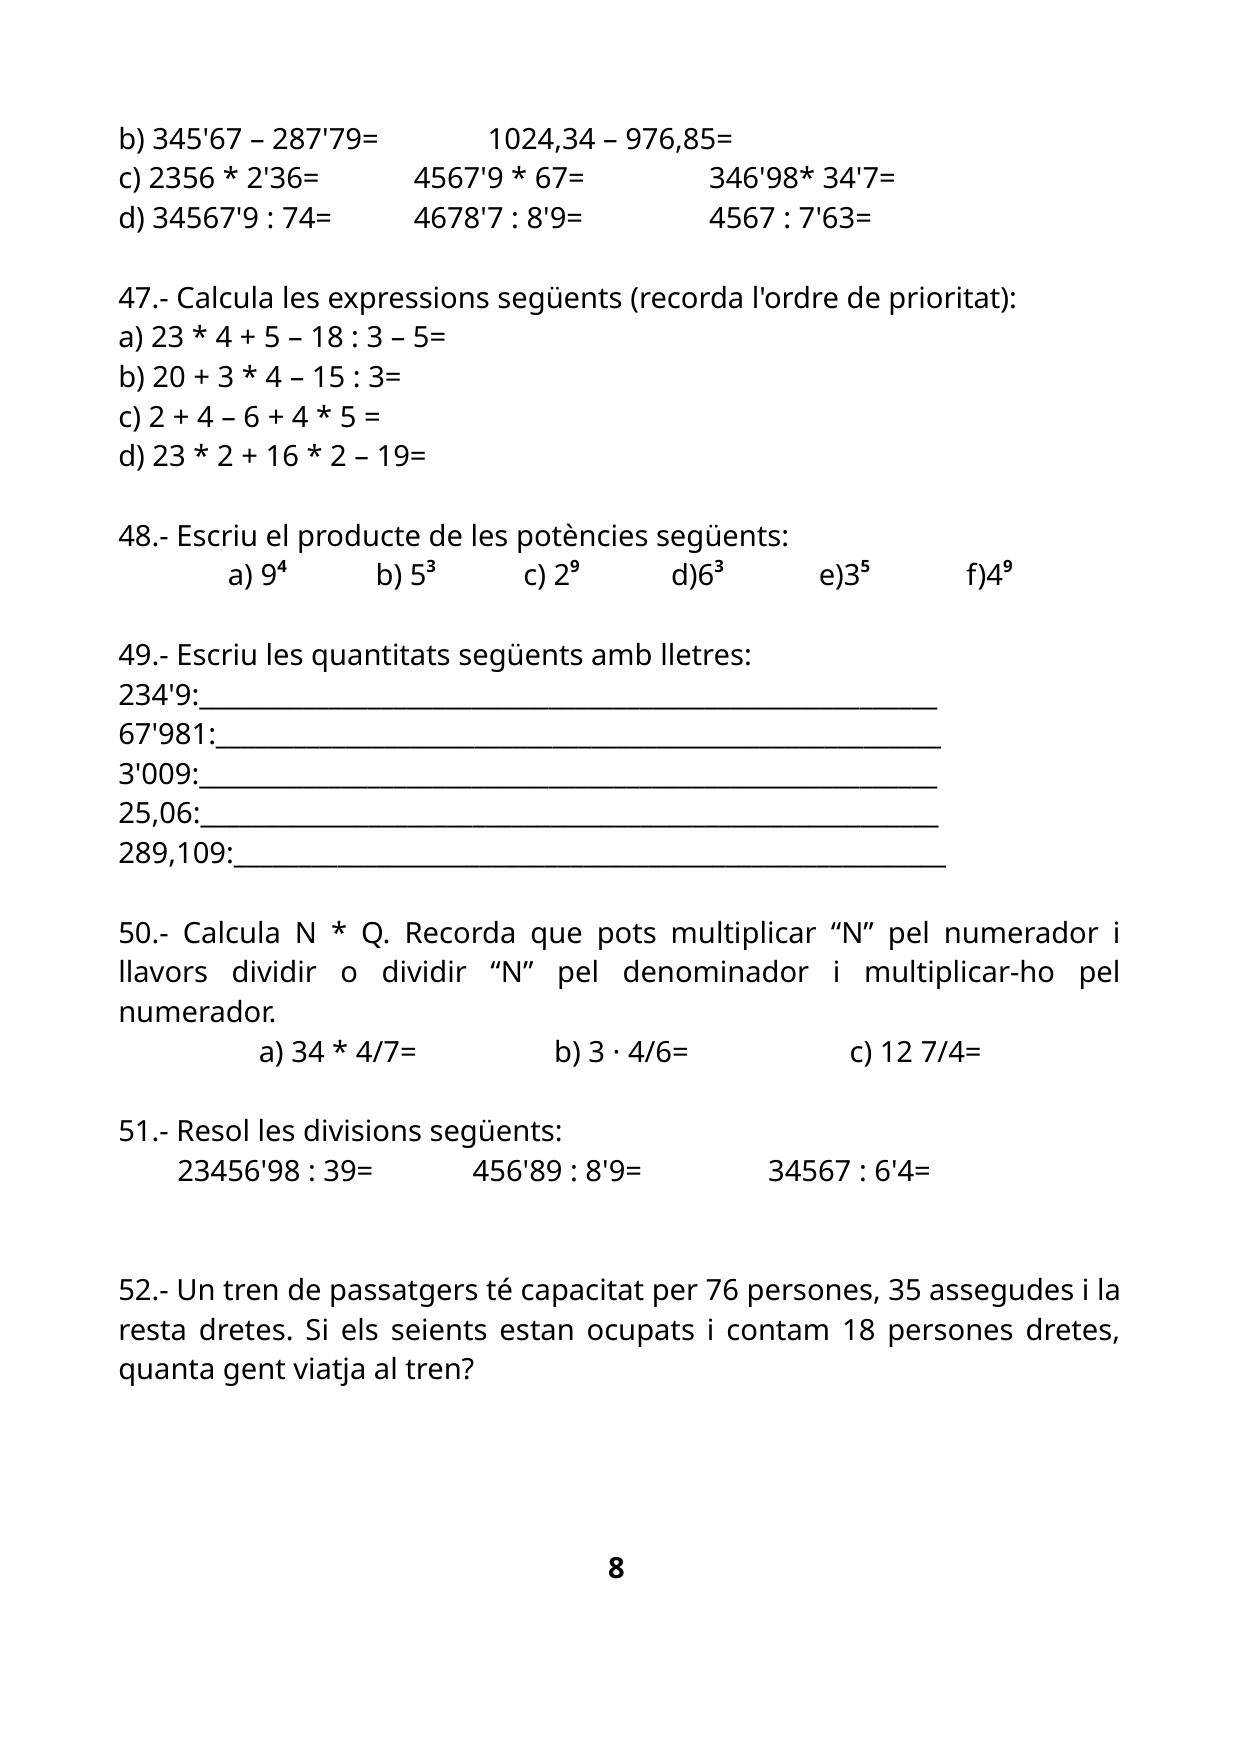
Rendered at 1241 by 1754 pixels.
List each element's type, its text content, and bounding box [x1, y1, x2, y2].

text a) 34 * 4/7= b) 3 · 4/6= c) 12 7/4= [118, 1031, 1122, 1071]
text 50.- Calcula N * Q. Recorda que pots multiplicar “N” pel numerador i llavors dividir o dividir “N” pel denominador i multiplicar-ho pel numerador. [118, 912, 1122, 1031]
text b) 345'67 – 287'79= 1024,34 – 976,85= [118, 118, 1122, 158]
text 67'981:________________________________________________________ [118, 713, 1122, 753]
text 234'9:_________________________________________________________ [118, 674, 1122, 713]
text c) 2356 * 2'36= 4567'9 * 67= 346'98* 34'7= [118, 158, 1122, 197]
text c) 2 + 4 – 6 + 4 * 5 = [118, 396, 1122, 436]
text a) 23 * 4 + 5 – 18 : 3 – 5= [118, 317, 1122, 356]
text d) 34567'9 : 74= 4678'7 : 8'9= 4567 : 7'63= [118, 197, 1122, 237]
text 25,06:_________________________________________________________ [118, 793, 1122, 832]
text 48.- Escriu el producte de les potències següents: [118, 515, 1122, 555]
text a) 94 b) 53 c) 29 d)63 e)35 f)49 [118, 555, 1122, 594]
text d) 23 * 2 + 16 * 2 – 19= [118, 436, 1122, 475]
text 49.- Escriu les quantitats següents amb lletres: [118, 634, 1122, 674]
text 3'009:_________________________________________________________ [118, 753, 1122, 793]
text b) 20 + 3 * 4 – 15 : 3= [118, 356, 1122, 396]
text 52.- Un tren de passatgers té capacitat per 76 persones, 35 assegudes i la resta dretes. Si els seients estan ocupats i contam 18 persones dretes, quanta gent viatja al tren? [118, 1269, 1122, 1388]
text 47.- Calcula les expressions següents (recorda l'ordre de prioritat): [118, 277, 1122, 317]
text 289,109:_______________________________________________________ [118, 832, 1122, 872]
text 8 [118, 1547, 1122, 1587]
text 51.- Resol les divisions següents: [118, 1110, 1122, 1150]
text 23456'98 : 39= 456'89 : 8'9= 34567 : 6'4= [118, 1150, 1122, 1190]
